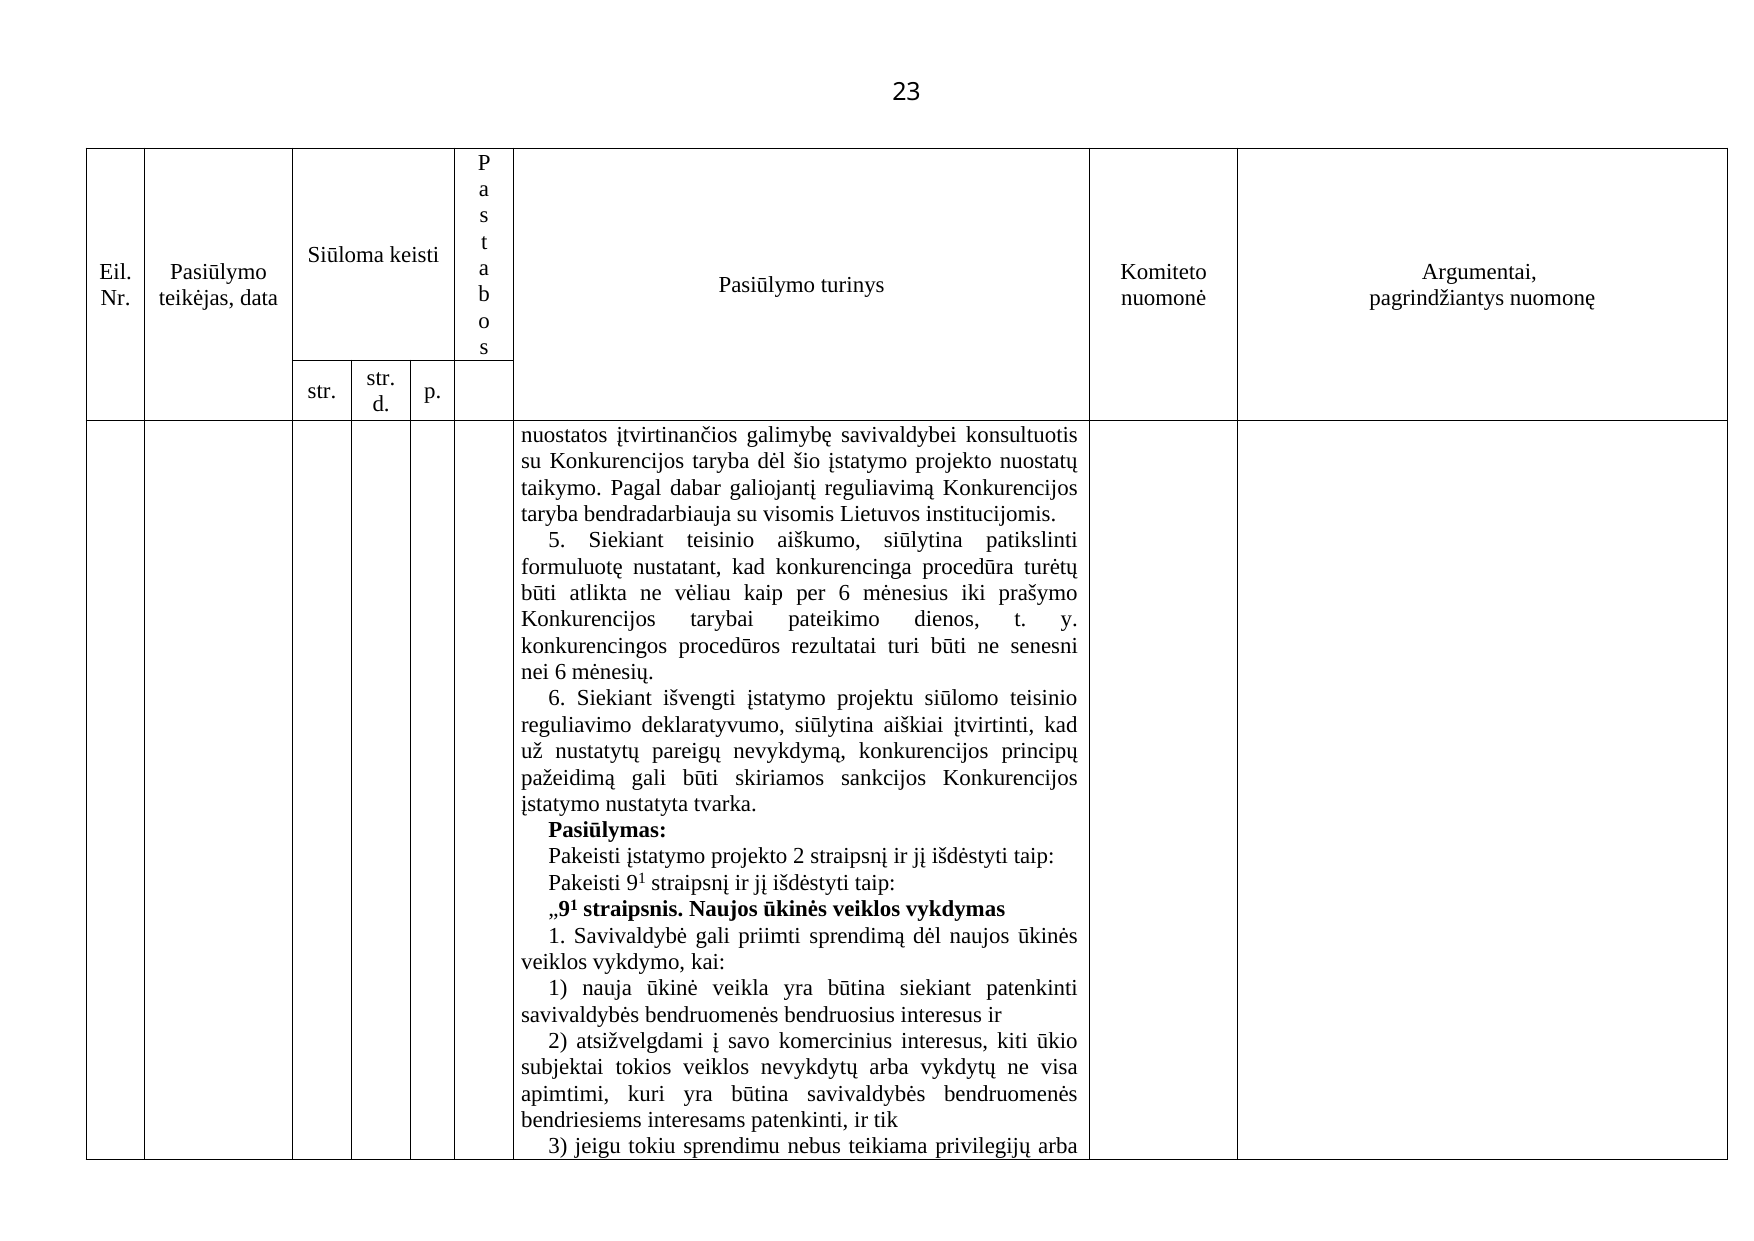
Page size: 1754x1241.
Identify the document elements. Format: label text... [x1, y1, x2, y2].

table_cell nuostatos įtvirtinančios galimybę savivaldybei konsultuotis su Konkurencijos taryba dėl šio įstatymo projekto nuostatų taikymo. Pagal dabar galiojantį reguliavimą Konkurencijos taryba bendradarbiauja su visomis Lietuvos institucijomis. 5. Siekiant teisinio aiškumo, siūlytina patikslinti formuluotę nustatant, kad konkurencinga procedūra turėtų būti atlikta ne vėliau kaip per 6 mėnesius iki prašymo Konkurencijos tarybai pateikimo dienos, t. y. konkurencingos procedūros rezultatai turi būti ne senesni nei 6 mėnesių. 6. Siekiant išvengti įstatymo projektu siūlomo teisinio reguliavimo deklaratyvumo, siūlytina aiškiai įtvirtinti, kad už nustatytų pareigų nevykdymą, konkurencijos principų pažeidimą gali būti skiriamos sankcijos Konkurencijos įstatymo nustatyta tvarka. Pasiūlymas: Pakeisti įstatymo projekto 2 straipsnį ir jį išdėstyti taip: Pakeisti 91 straipsnį ir jį išdėstyti taip: „91 straipsnis. Naujos ūkinės veiklos vykdymas 1. Savivaldybė gali priimti sprendimą dėl naujos ūkinės veiklos vykdymo, kai: 1) nauja ūkinė veikla yra būtina siekiant patenkinti savivaldybės bendruomenės bendruosius interesus ir 2) atsižvelgdami į savo komercinius interesus, kiti ūkio subjektai tokios veiklos nevykdytų arba vykdytų ne visa apimtimi, kuri yra būtina savivaldybės bendruomenės bendriesiems interesams patenkinti, ir tik 3) jeigu tokiu sprendimu nebus teikiama privilegijų arba [514, 421, 1089, 1159]
table_cell [1238, 421, 1727, 1159]
table_cell [455, 361, 513, 420]
table_cell [87, 421, 144, 1159]
table_cell str. [293, 361, 351, 420]
table_header Siūloma keisti [293, 149, 454, 359]
table_cell [1090, 421, 1237, 1159]
table_header Komiteto nuomonė [1090, 149, 1237, 420]
table_cell [293, 421, 351, 1159]
table_cell str. d. [352, 361, 410, 420]
table_header Pastabos [455, 149, 513, 359]
table_header Eil. Nr. [87, 149, 144, 420]
table_cell [455, 421, 513, 1159]
table_cell [411, 421, 454, 1159]
table_cell p. [411, 361, 454, 420]
table_cell [145, 421, 292, 1159]
table_header Argumentai, pagrindžiantys nuomonę [1238, 149, 1727, 420]
table_header Pasiūlymo teikėjas, data [145, 149, 292, 420]
table_header Pasiūlymo turinys [514, 149, 1089, 420]
table_cell [352, 421, 410, 1159]
